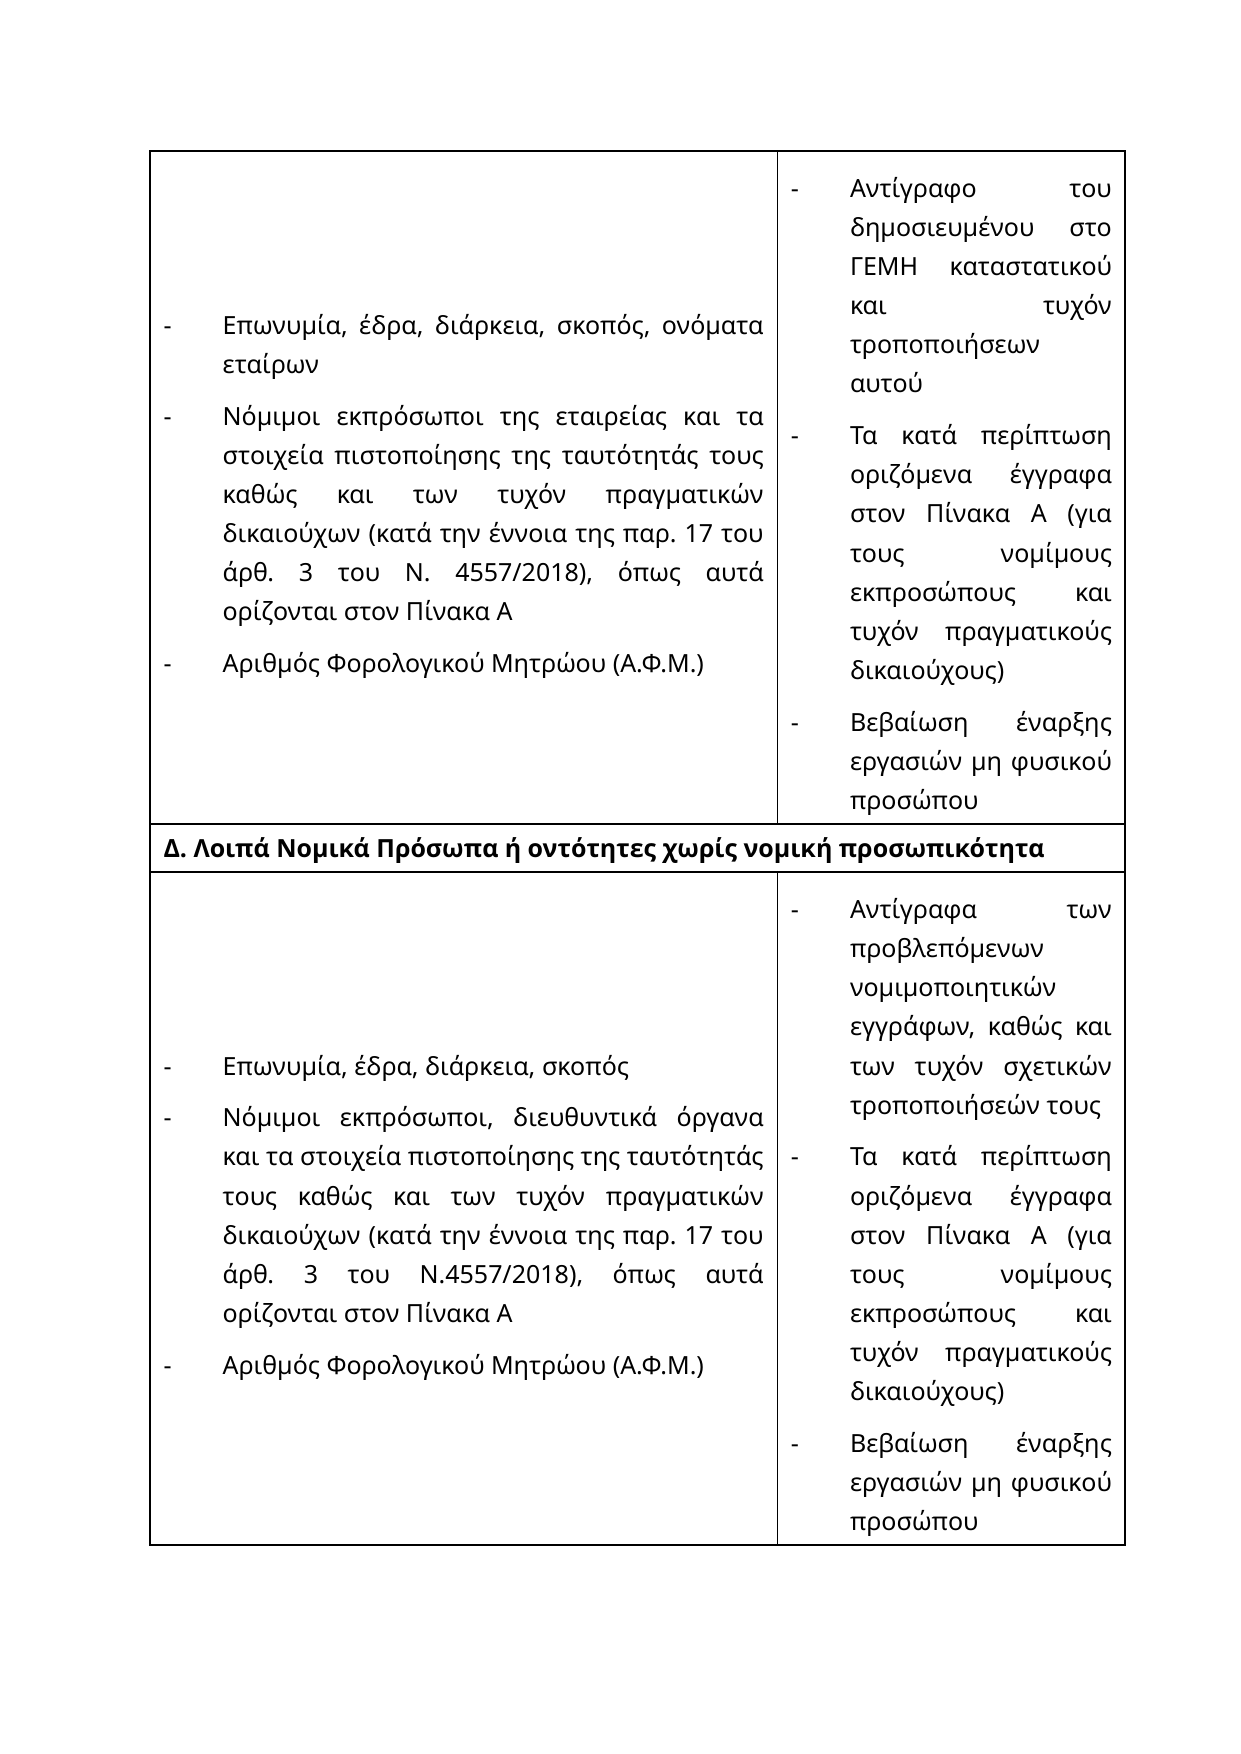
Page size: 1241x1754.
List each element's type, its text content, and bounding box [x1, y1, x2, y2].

table_cell - Αντίγραφα των προβλεπόμενων νομιμοποιητικών εγγράφων, καθώς και των τυχόν σχετικών τροποποιήσεών τους - Τα κατά περίπτωση οριζόμενα έγγραφα στον Πίνακα Α (για τους νομίμους εκπροσώπους και τυχόν πραγματικούς δικαιούχους) - Βεβαίωση έναρξης εργασιών μη φυσικού προσώπου [778, 873, 1124, 1544]
table_cell Δ. Λοιπά Νομικά Πρόσωπα ή οντότητες χωρίς νομική προσωπικότητα [151, 825, 1124, 871]
table_cell - Επωνυμία, έδρα, διάρκεια, σκοπός, ονόματα εταίρων - Νόμιμοι εκπρόσωποι της εταιρείας και τα στοιχεία πιστοποίησης της ταυτότητάς τους καθώς και των τυχόν πραγματικών δικαιούχων (κατά την έννοια της παρ. 17 του άρθ. 3 του Ν. 4557/2018), όπως αυτά ορίζονται στον Πίνακα Α - Αριθμός Φορολογικού Μητρώου (Α.Φ.Μ.) [151, 152, 777, 823]
table_cell - Αντίγραφο του δημοσιευμένου στο ΓΕΜΗ καταστατικού και τυχόν τροποποιήσεων αυτού - Τα κατά περίπτωση οριζόμενα έγγραφα στον Πίνακα Α (για τους νομίμους εκπροσώπους και τυχόν πραγματικούς δικαιούχους) - Βεβαίωση έναρξης εργασιών μη φυσικού προσώπου [778, 152, 1124, 823]
table_cell - Επωνυμία, έδρα, διάρκεια, σκοπός - Νόμιμοι εκπρόσωποι, διευθυντικά όργανα και τα στοιχεία πιστοποίησης της ταυτότητάς τους καθώς και των τυχόν πραγματικών δικαιούχων (κατά την έννοια της παρ. 17 του άρθ. 3 του Ν.4557/2018), όπως αυτά ορίζονται στον Πίνακα Α - Αριθμός Φορολογικού Μητρώου (Α.Φ.Μ.) [151, 873, 777, 1544]
